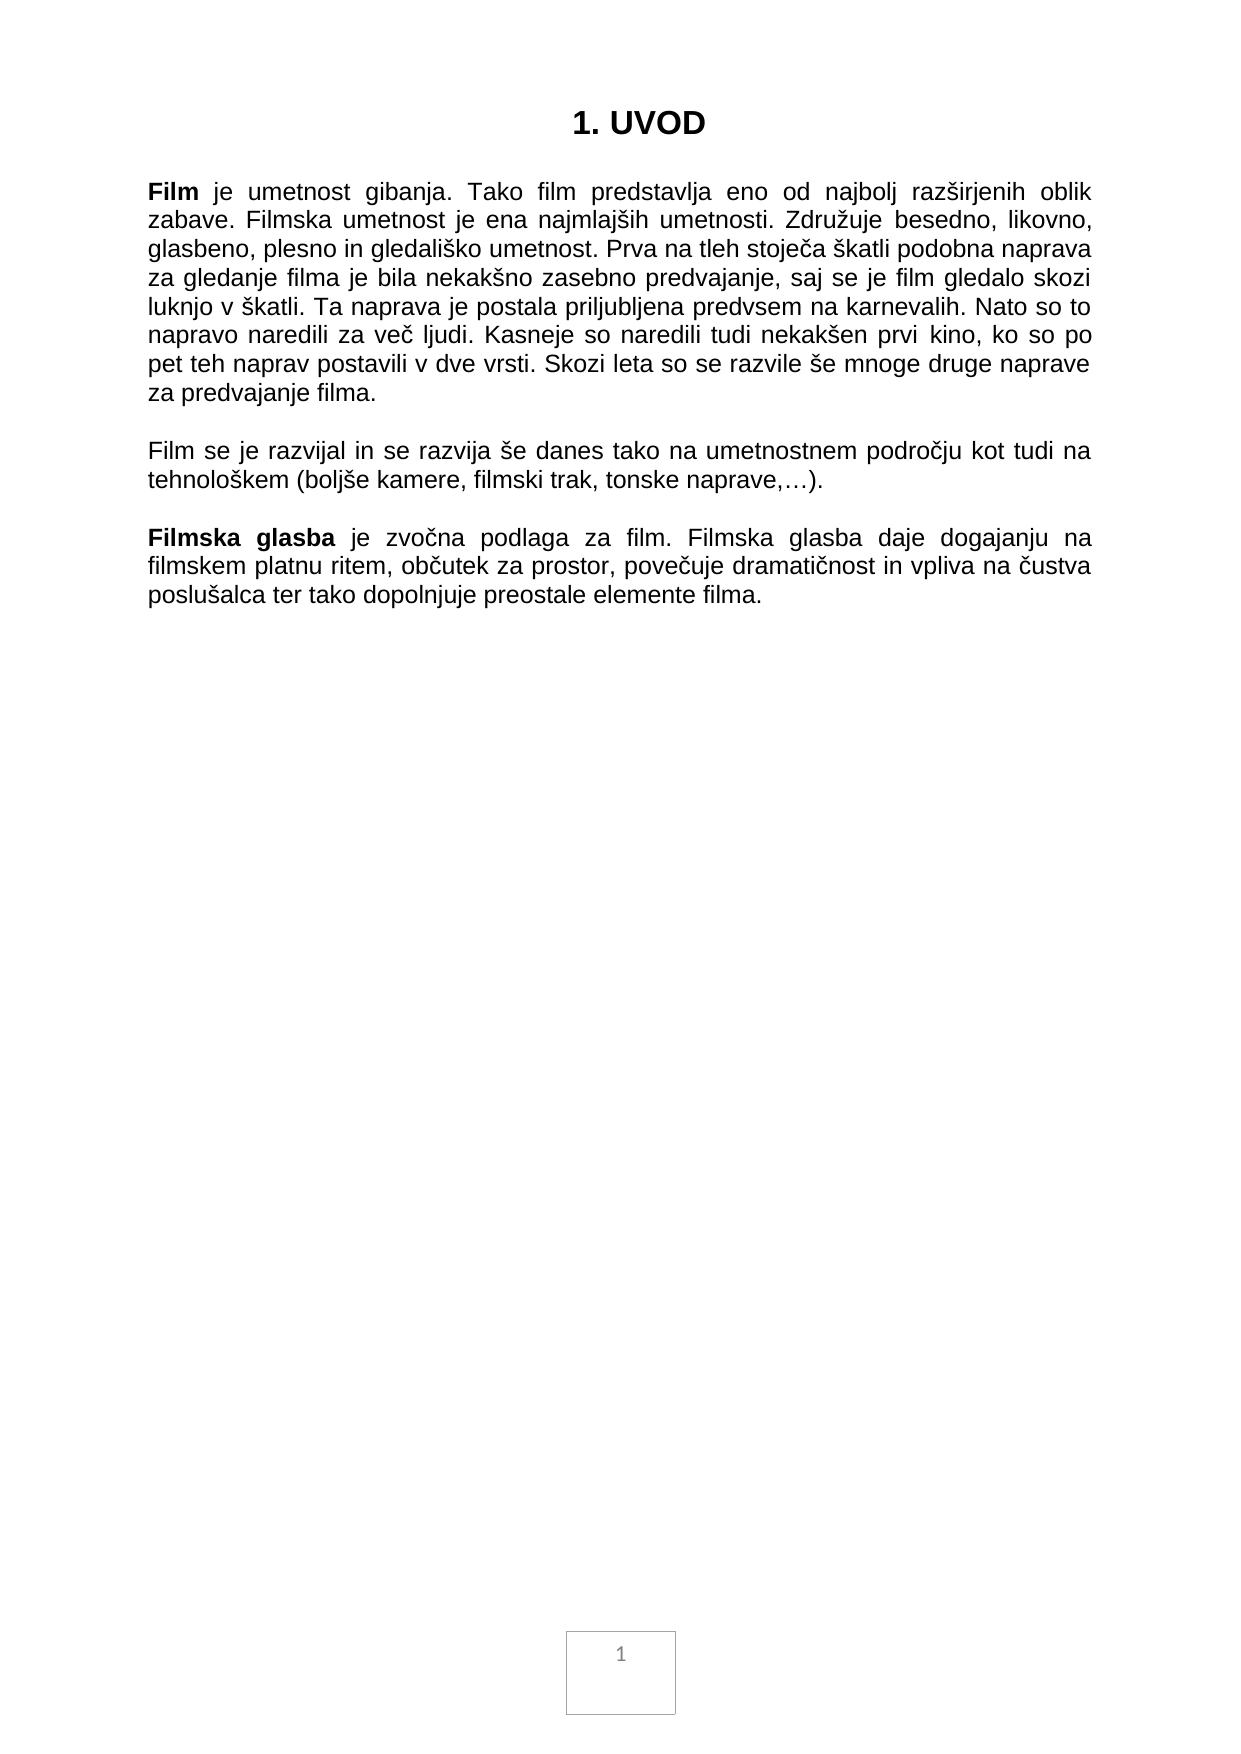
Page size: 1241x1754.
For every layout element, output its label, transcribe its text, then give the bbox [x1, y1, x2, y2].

text Filmska glasba je zvočna podlaga za film. Filmska glasba daje dogajanju na filmskem platnu ritem, občutek za prostor, povečuje dramatičnost in vpliva na čustva poslušalca ter tako dopolnjuje preostale elemente filma. [148, 523, 1093, 609]
list UVOD [185, 103, 1093, 142]
text Film je umetnost gibanja. Tako film predstavlja eno od najbolj razširjenih oblik zabave. Filmska umetnost je ena najmlajših umetnosti. Združuje besedno, likovno, glasbeno, plesno in gledališko umetnost. Prva na tleh stoječa škatli podobna naprava za gledanje filma je bila nekakšno zasebno predvajanje, saj se je film gledalo skozi luknjo v škatli. Ta naprava je postala priljubljena predvsem na karnevalih. Nato so to napravo naredili za več ljudi. Kasneje so naredili tudi nekakšen prvi kino, ko so po pet teh naprav postavili v dve vrsti. Skozi leta so se razvile še mnoge druge naprave za predvajanje filma. [148, 177, 1093, 407]
text Film se je razvijal in se razvija še danes tako na umetnostnem področju kot tudi na tehnološkem (boljše kamere, filmski trak, tonske naprave,…). [148, 436, 1093, 493]
